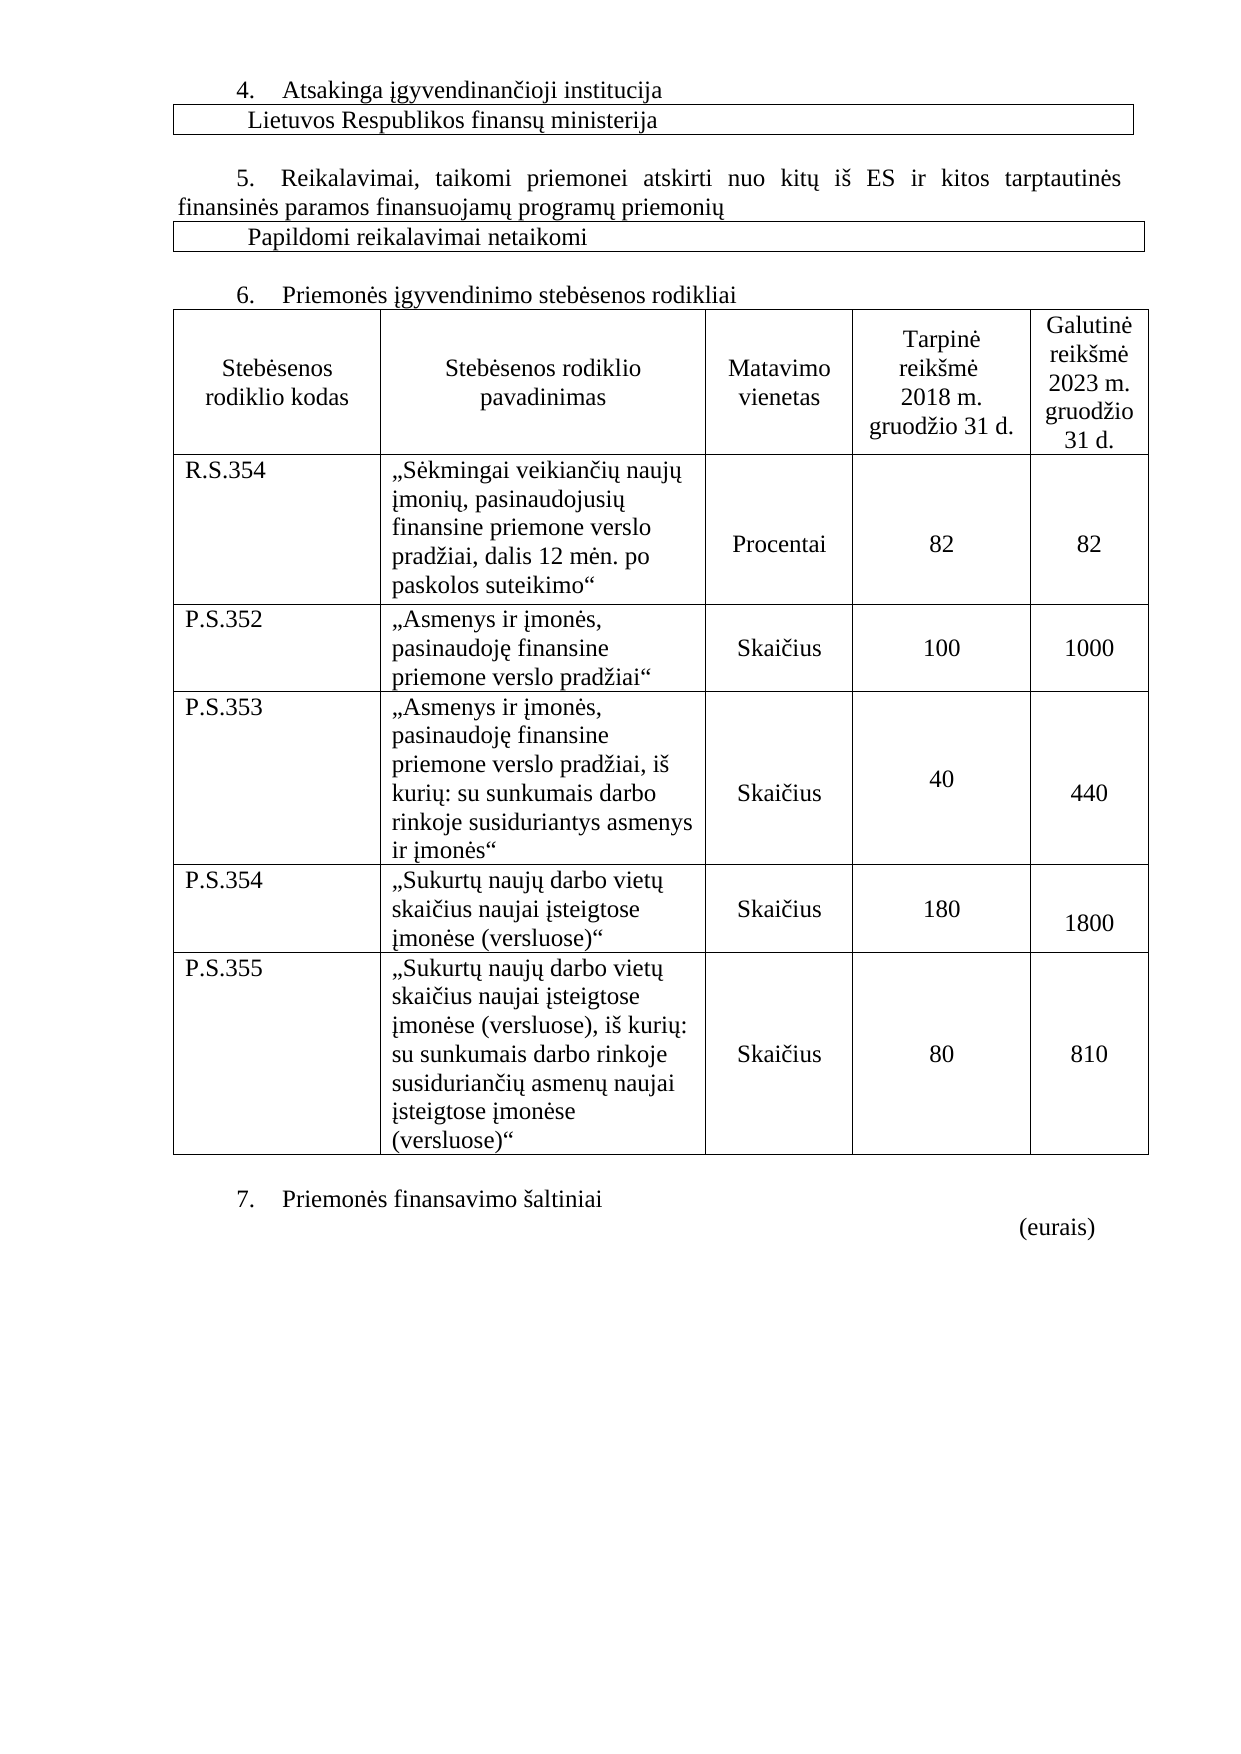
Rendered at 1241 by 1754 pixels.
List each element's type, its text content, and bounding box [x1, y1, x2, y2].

table_cell „Asmenys ir įmonės, pasinaudoję finansine priemone verslo pradžiai, iš kurių: su sunkumais darbo rinkoje susiduriantys asmenys ir įmonės“ [381, 692, 705, 864]
table_cell „Sukurtų naujų darbo vietų skaičius naujai įsteigtose įmonėse (versluose), iš kurių: su sunkumais darbo rinkoje susiduriančių asmenų naujai įsteigtose įmonėse (versluose)“ [381, 953, 705, 1154]
table_cell P.S.354 [174, 865, 380, 952]
table_cell 82 [1031, 455, 1148, 603]
table_cell Skaičius [706, 953, 852, 1154]
table_cell Skaičius [706, 605, 852, 691]
table_cell P.S.355 [174, 953, 380, 1154]
text (eurais) [177, 1212, 1122, 1241]
text 6. Priemonės įgyvendinimo stebėsenos rodikliai [236, 280, 1122, 309]
table_header Papildomi reikalavimai netaikomi [174, 222, 1144, 251]
table_cell 82 [853, 455, 1030, 603]
table_header Stebėsenos rodiklio pavadinimas [381, 310, 705, 454]
table_header Galutinė reikšmė 2023 m. gruodžio 31 d. [1031, 310, 1148, 454]
table_cell „Sukurtų naujų darbo vietų skaičius naujai įsteigtose įmonėse (versluose)“ [381, 865, 705, 952]
table_cell 80 [853, 953, 1030, 1154]
text 4. Atsakinga įgyvendinančioji institucija [236, 75, 1122, 104]
table_cell Skaičius [706, 865, 852, 952]
table_cell 1800 [1031, 865, 1148, 952]
table_header Stebėsenos rodiklio kodas [174, 310, 380, 454]
table_cell Procentai [706, 455, 852, 603]
table_cell R.S.354 [174, 455, 380, 603]
table_cell P.S.352 [174, 605, 380, 691]
table_cell P.S.353 [174, 692, 380, 864]
table_cell 100 [853, 605, 1030, 691]
table_header Matavimo vienetas [706, 310, 852, 454]
text 7. Priemonės finansavimo šaltiniai [236, 1184, 1122, 1212]
table_cell Skaičius [706, 692, 852, 864]
table_header Tarpinė reikšmė 2018 m. gruodžio 31 d. [853, 310, 1030, 454]
table_cell „Asmenys ir įmonės, pasinaudoję finansine priemone verslo pradžiai“ [381, 605, 705, 691]
table_cell 810 [1031, 953, 1148, 1154]
table_cell 1000 [1031, 605, 1148, 691]
table_cell „Sėkmingai veikiančių naujų įmonių, pasinaudojusių finansine priemone verslo pradžiai, dalis 12 mėn. po paskolos suteikimo“ [381, 455, 705, 603]
text 5. Reikalavimai, taikomi priemonei atskirti nuo kitų iš ES ir kitos tarptautinės finansinės paramos finansuojamų programų priemonių [177, 163, 1122, 221]
table_cell 180 [853, 865, 1030, 952]
table_header Lietuvos Respublikos finansų ministerija [174, 105, 1133, 133]
table_cell 40 [853, 692, 1030, 864]
table_cell 440 [1031, 692, 1148, 864]
